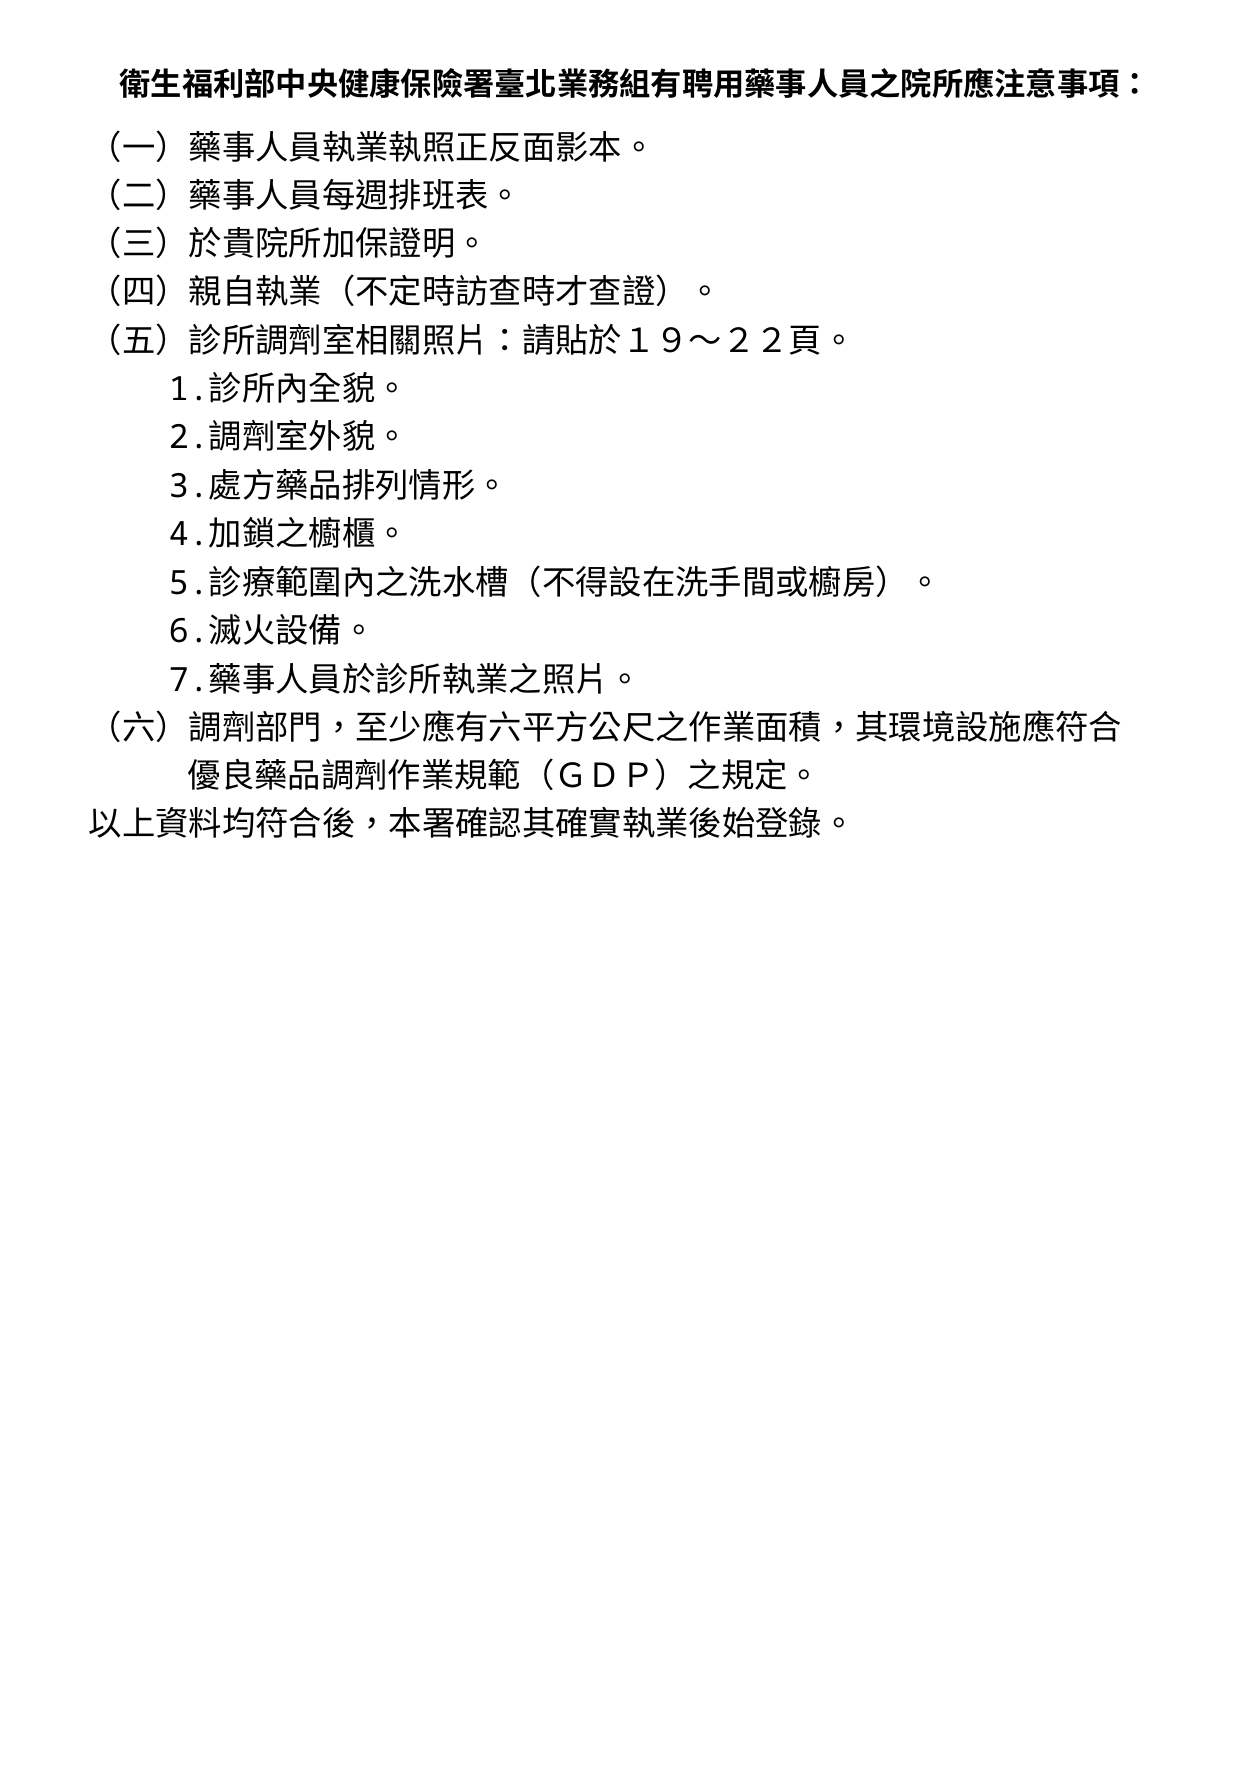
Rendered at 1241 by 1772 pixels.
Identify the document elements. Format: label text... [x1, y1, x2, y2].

text 5.診療範圍內之洗水槽（不得設在洗手間或櫥房）。 [88, 555, 1181, 604]
text （二）藥事人員每週排班表。 [88, 169, 1181, 217]
text 1.診所內全貌。 [88, 362, 1181, 410]
text 4.加鎖之櫥櫃。 [88, 507, 1181, 555]
text （四）親自執業（不定時訪查時才查證）。 [88, 265, 1181, 313]
text 7.藥事人員於診所執業之照片。 [88, 652, 1181, 701]
text （五）診所調劑室相關照片：請貼於１９～２２頁。 [88, 313, 1181, 362]
text 衛生福利部中央健康保險署臺北業務組有聘用藥事人員之院所應注意事項： [88, 59, 1181, 104]
text 以上資料均符合後，本署確認其確實執業後始登錄。 [88, 797, 1181, 845]
text 2.調劑室外貌。 [88, 410, 1181, 458]
text 6.滅火設備。 [88, 604, 1181, 652]
text （六）調劑部門，至少應有六平方公尺之作業面積，其環境設施應符合 優良藥品調劑作業規範（ＧＤＰ）之規定。 [88, 701, 1181, 797]
text （三）於貴院所加保證明。 [88, 217, 1181, 265]
text 3.處方藥品排列情形。 [88, 458, 1181, 507]
text （一）藥事人員執業執照正反面影本。 [88, 121, 1181, 169]
